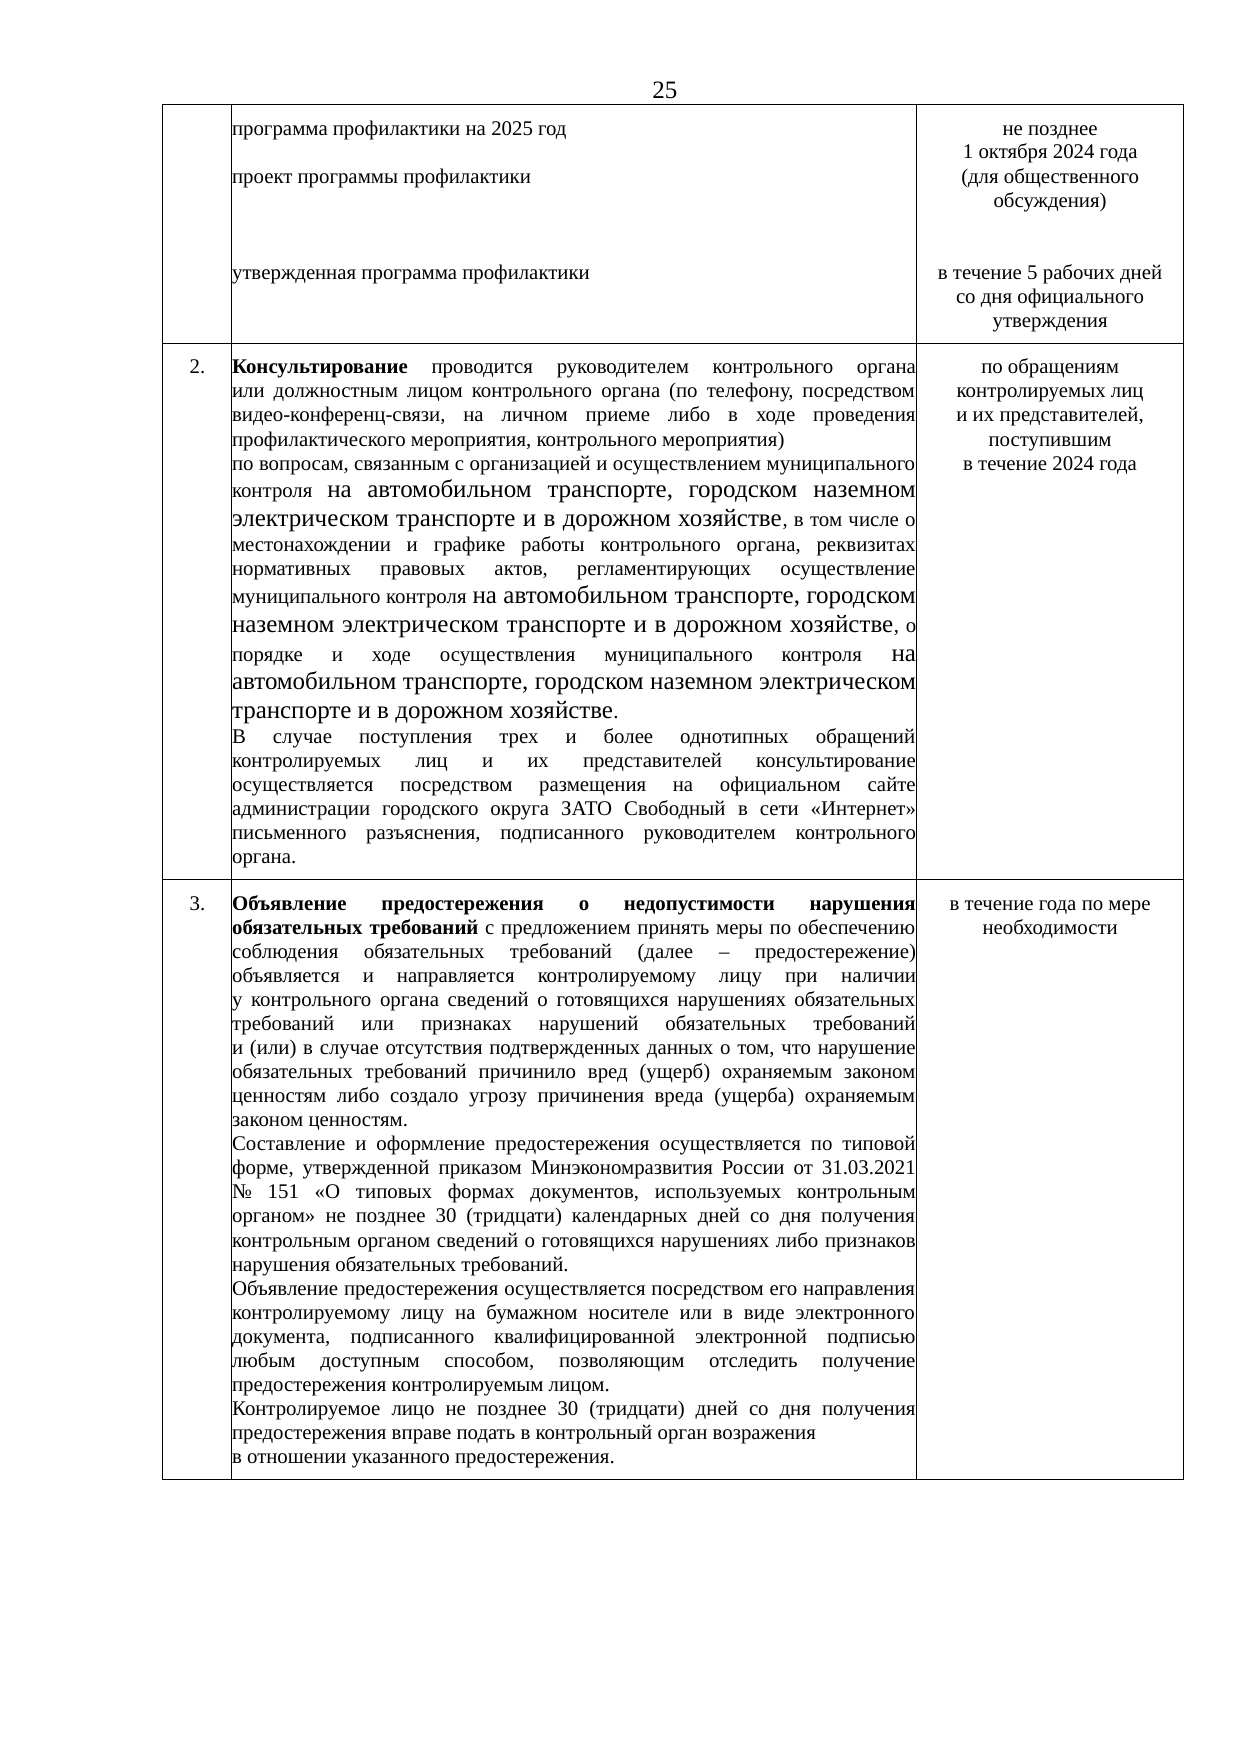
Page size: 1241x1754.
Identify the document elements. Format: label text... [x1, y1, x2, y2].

table_cell Объявление предостережения о недопустимости нарушения обязательных требований с предложением принять меры по обеспечению соблюдения обязательных требований (далее – предостережение) объявляется и направляется контролируемому лицу при наличии у контрольного органа сведений о готовящихся нарушениях обязательных требований или признаках нарушений обязательных требований и (или) в случае отсутствия подтвержденных данных о том, что нарушение обязательных требований причинило вред (ущерб) охраняемым законом ценностям либо создало угрозу причинения вреда (ущерба) охраняемым законом ценностям. Составление и оформление предостережения осуществляется по типовой форме, утвержденной приказом Минэкономразвития России от 31.03.2021 № 151 «О типовых формах документов, используемых контрольным органом» не позднее 30 (тридцати) календарных дней со дня получения контрольным органом сведений о готовящихся нарушениях либо признаков нарушения обязательных требований. Объявление предостережения осуществляется посредством его направления контролируемому лицу на бумажном носителе или в виде электронного документа, подписанного квалифицированной электронной подписью любым доступным способом, позволяющим отследить получение предостережения контролируемым лицом. Контролируемое лицо не позднее 30 (тридцати) дней со дня получения предостережения вправе подать в контрольный орган возражения в отношении указанного предостережения. [232, 880, 916, 1479]
table_cell не позднее 1 октября 2024 года (для общественного обсуждения) в течение 5 рабочих дней со дня официального утверждения [917, 105, 1183, 343]
table_cell по обращениям контролируемых лиц и их представителей, поступившим в течение 2024 года [917, 344, 1183, 879]
table_cell программа профилактики на 2025 год проект программы профилактики утвержденная программа профилактики [232, 105, 916, 343]
table_cell [163, 105, 231, 343]
table_cell в течение года по мере необходимости [917, 880, 1183, 1479]
table_cell 2. [163, 344, 231, 879]
table_cell 3. [163, 880, 231, 1479]
table_cell Консультирование проводится руководителем контрольного органа или должностным лицом контрольного органа (по телефону, посредством видео-конференц-связи, на личном приеме либо в ходе проведения профилактического мероприятия, контрольного мероприятия) по вопросам, связанным с организацией и осуществлением муниципального контроля на автомобильном транспорте, городском наземном электрическом транспорте и в дорожном хозяйстве, в том числе о местонахождении и графике работы контрольного органа, реквизитах нормативных правовых актов, регламентирующих осуществление муниципального контроля на автомобильном транспорте, городском наземном электрическом транспорте и в дорожном хозяйстве, о порядке и ходе осуществления муниципального контроля на автомобильном транспорте, городском наземном электрическом транспорте и в дорожном хозяйстве. В случае поступления трех и более однотипных обращений контролируемых лиц и их представителей консультирование осуществляется посредством размещения на официальном сайте администрации городского округа ЗАТО Свободный в сети «Интернет» письменного разъяснения, подписанного руководителем контрольного органа. [232, 344, 916, 879]
